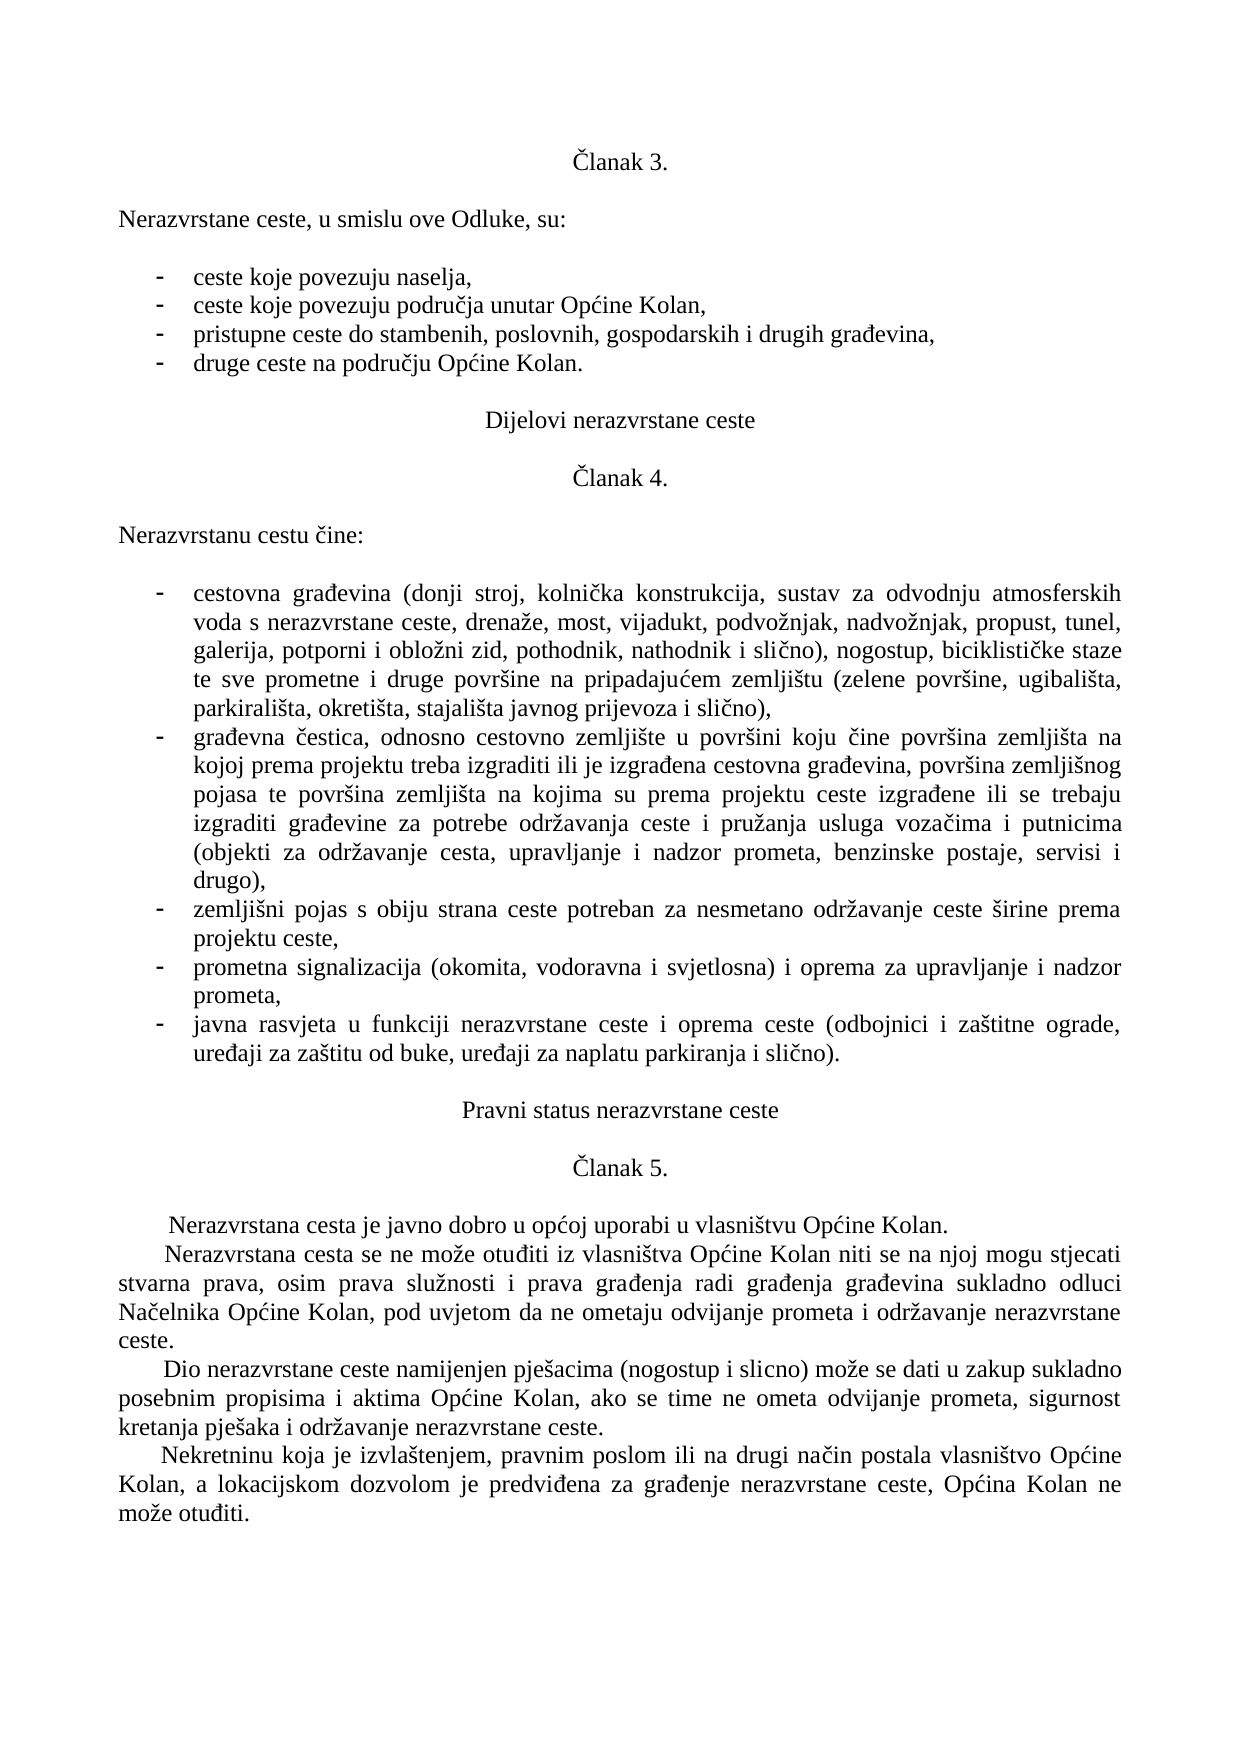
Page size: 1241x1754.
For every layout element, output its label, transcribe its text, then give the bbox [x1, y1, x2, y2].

text Nerazvrstana cesta se ne može otuđiti iz vlasništva Općine Kolan niti se na njoj mogu stjecati stvarna prava, osim prava služnosti i prava građenja radi građenja građevina sukladno odluci Načelnika Općine Kolan, pod uvjetom da ne ometaju odvijanje prometa i održavanje nerazvrstane ceste. [118, 1239, 1122, 1354]
list ceste koje povezuju naselja, [156, 262, 1122, 291]
list pristupne ceste do stambenih, poslovnih, gospodarskih i drugih građevina, [156, 319, 1122, 348]
list cestovna građevina (donji stroj, kolnička konstrukcija, sustav za odvodnju atmosferskih voda s nerazvrstane ceste, drenaže, most, vijadukt, podvožnjak, nadvožnjak, propust, tunel, galerija, potporni i obložni zid, pothodnik, nathodnik i slično), nogostup, biciklističke staze te sve prometne i druge površine na pripadajućem zemljištu (zelene površine, ugibališta, parkirališta, okretišta, stajališta javnog prijevoza i slično), [156, 578, 1122, 722]
text Dio nerazvrstane ceste namijenjen pješacima (nogostup i slicno) može se dati u zakup sukladno posebnim propisima i aktima Općine Kolan, ako se time ne ometa odvijanje prometa, sigurnost kretanja pješaka i održavanje nerazvrstane ceste. [118, 1354, 1122, 1441]
text Nerazvrstanu cestu čine: [118, 521, 1122, 549]
list prometna signalizacija (okomita, vodoravna i svjetlosna) i oprema za upravljanje i nadzor prometa, [156, 952, 1122, 1009]
text Članak 3. [118, 147, 1122, 176]
text Članak 4. [118, 463, 1122, 492]
list druge ceste na području Općine Kolan. [156, 348, 1122, 377]
list ceste koje povezuju područja unutar Općine Kolan, [156, 291, 1122, 319]
text Dijelovi nerazvrstane ceste [118, 406, 1122, 434]
list građevna čestica, odnosno cestovno zemljište u površini koju čine površina zemljišta na kojoj prema projektu treba izgraditi ili je izgrađena cestovna građevina, površina zemljišnog pojasa te površina zemljišta na kojima su prema projektu ceste izgrađene ili se trebaju izgraditi građevine za potrebe održavanja ceste i pružanja usluga vozačima i putnicima (objekti za održavanje cesta, upravljanje i nadzor prometa, benzinske postaje, servisi i drugo), [156, 722, 1122, 894]
text Nekretninu koja je izvlaštenjem, pravnim poslom ili na drugi način postala vlasništvo Općine Kolan, a lokacijskom dozvolom je predviđena za građenje nerazvrstane ceste, Općina Kolan ne može otuđiti. [118, 1441, 1122, 1527]
text Nerazvrstana cesta je javno dobro u općoj uporabi u vlasništvu Općine Kolan. [118, 1211, 1122, 1239]
list javna rasvjeta u funkciji nerazvrstane ceste i oprema ceste (odbojnici i zaštitne ograde, uređaji za zaštitu od buke, uređaji za naplatu parkiranja i slično). [156, 1009, 1122, 1067]
text Nerazvrstane ceste, u smislu ove Odluke, su: [118, 204, 1122, 233]
text Članak 5. [118, 1153, 1122, 1182]
list zemljišni pojas s obiju strana ceste potreban za nesmetano održavanje ceste širine prema projektu ceste, [156, 894, 1122, 952]
text Pravni status nerazvrstane ceste [118, 1096, 1122, 1124]
